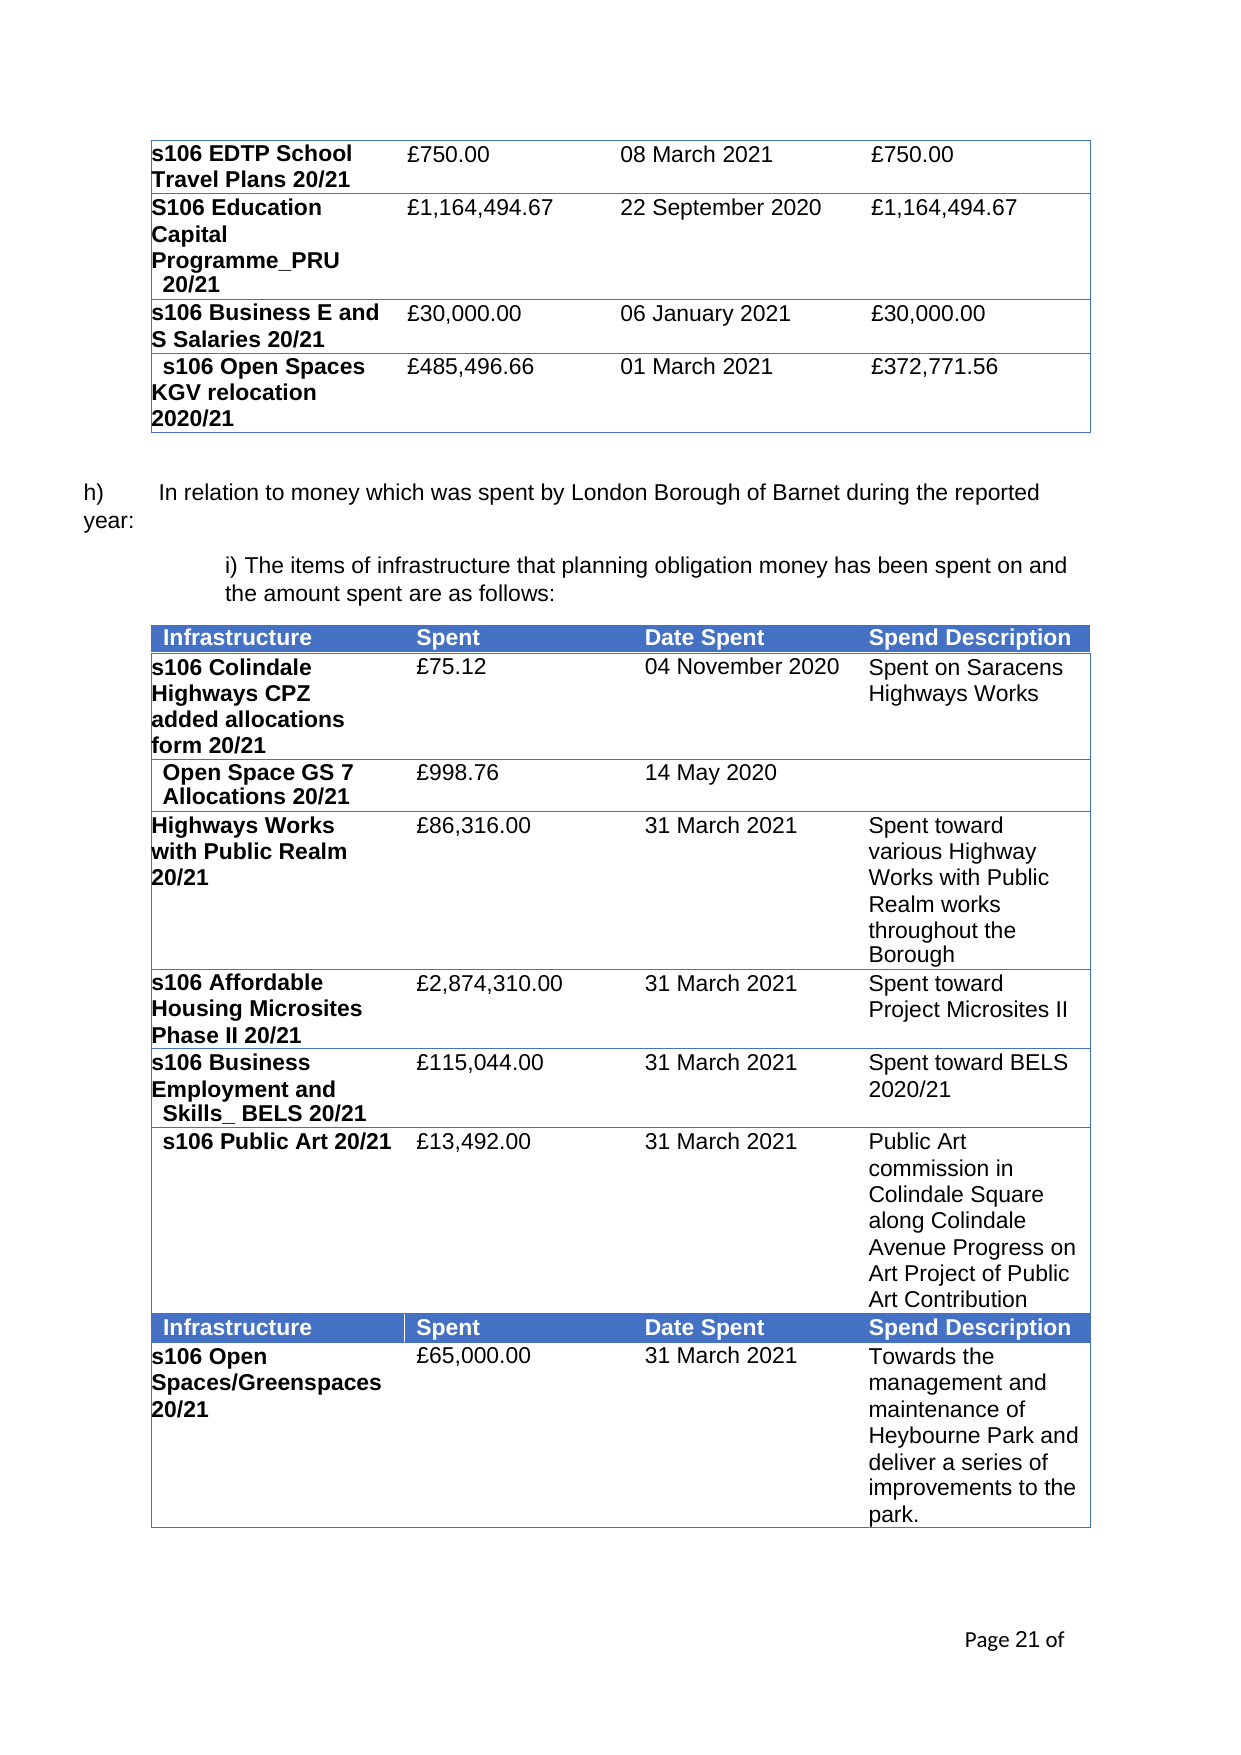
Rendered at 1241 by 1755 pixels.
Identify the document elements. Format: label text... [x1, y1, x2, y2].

table_cell 31 March 2021 [603, 1049, 854, 1127]
table_cell 22 September 2020 [586, 194, 846, 298]
table_cell £998.76 [404, 760, 603, 811]
table_header Spent [404, 625, 603, 652]
table_cell £372,771.56 [846, 354, 1090, 432]
table_header Spent [405, 1314, 594, 1342]
table_cell £1,164,494.67 [846, 194, 1090, 298]
table_cell £750.00 [846, 141, 1090, 193]
table_cell s106 Open Spaces/Greenspaces 20/21 [152, 1343, 404, 1527]
table_cell £75.12 [404, 654, 603, 759]
table_header Infrastructure [151, 1314, 404, 1342]
table_cell £1,164,494.67 [395, 194, 586, 298]
table_cell 31 March 2021 [603, 1128, 854, 1313]
table_cell Towards the management and maintenance of Heybourne Park and deliver a series of improvements to the park. [839, 1343, 1090, 1527]
table_cell £30,000.00 [846, 300, 1090, 352]
table_header Infrastructure [151, 625, 404, 652]
table_cell Open Space GS 7 Allocations 20/21 [152, 760, 404, 811]
table_cell Highways Works with Public Realm 20/21 [152, 812, 404, 968]
table_cell s106 Public Art 20/21 [152, 1128, 404, 1313]
table_cell 31 March 2021 [603, 812, 854, 968]
table_cell s106 Affordable Housing Microsites Phase II 20/21 [152, 970, 404, 1048]
table_cell 31 March 2021 [594, 1343, 839, 1527]
table_cell 01 March 2021 [586, 354, 846, 432]
table_cell £86,316.00 [404, 812, 603, 968]
table_cell £13,492.00 [404, 1128, 603, 1313]
table_cell 08 March 2021 [586, 141, 846, 193]
table_cell Public Art commission in Colindale Square along Colindale Avenue Progress on Art Project of Public Art Contribution [854, 1128, 1090, 1313]
table_cell £30,000.00 [395, 300, 586, 352]
list The items of infrastructure that planning obligation money has been spent on and the amount spent are as follows: [225, 552, 1068, 606]
table_header Spend Description [839, 1314, 1091, 1342]
table_header Date Spent [594, 1314, 839, 1342]
table_cell £485,496.66 [395, 354, 586, 432]
table_cell Spent toward various Highway Works with Public Realm works throughout the Borough [854, 812, 1090, 968]
list In relation to money which was spent by London Borough of Barnet during the reported year: [83, 479, 1074, 533]
table_cell S106 Education Capital Programme_PRU 20/21 [152, 194, 395, 298]
table_cell 04 November 2020 [603, 654, 854, 759]
table_cell Spent toward Project Microsites II [854, 970, 1090, 1048]
table_cell £115,044.00 [404, 1049, 603, 1127]
table_cell Spent on Saracens Highways Works [854, 654, 1090, 759]
table_cell 31 March 2021 [603, 970, 854, 1048]
table_cell s106 Colindale Highways CPZ added allocations form 20/21 [152, 654, 404, 759]
table_cell s106 Business E and S Salaries 20/21 [152, 300, 395, 352]
table_cell £2,874,310.00 [404, 970, 603, 1048]
table_header Spend Description [854, 625, 1090, 652]
table_cell Spent toward BELS 2020/21 [854, 1049, 1090, 1127]
table_cell s106 Business Employment and Skills_ BELS 20/21 [152, 1049, 404, 1127]
table_cell £65,000.00 [405, 1343, 594, 1527]
table_cell £750.00 [395, 141, 586, 193]
table_cell s106 EDTP School Travel Plans 20/21 [152, 141, 395, 193]
table_cell 06 January 2021 [586, 300, 846, 352]
table_header Date Spent [603, 625, 854, 652]
table_cell [854, 760, 1090, 811]
table_cell 14 May 2020 [603, 760, 854, 811]
table_cell s106 Open Spaces KGV relocation 2020/21 [152, 354, 395, 432]
